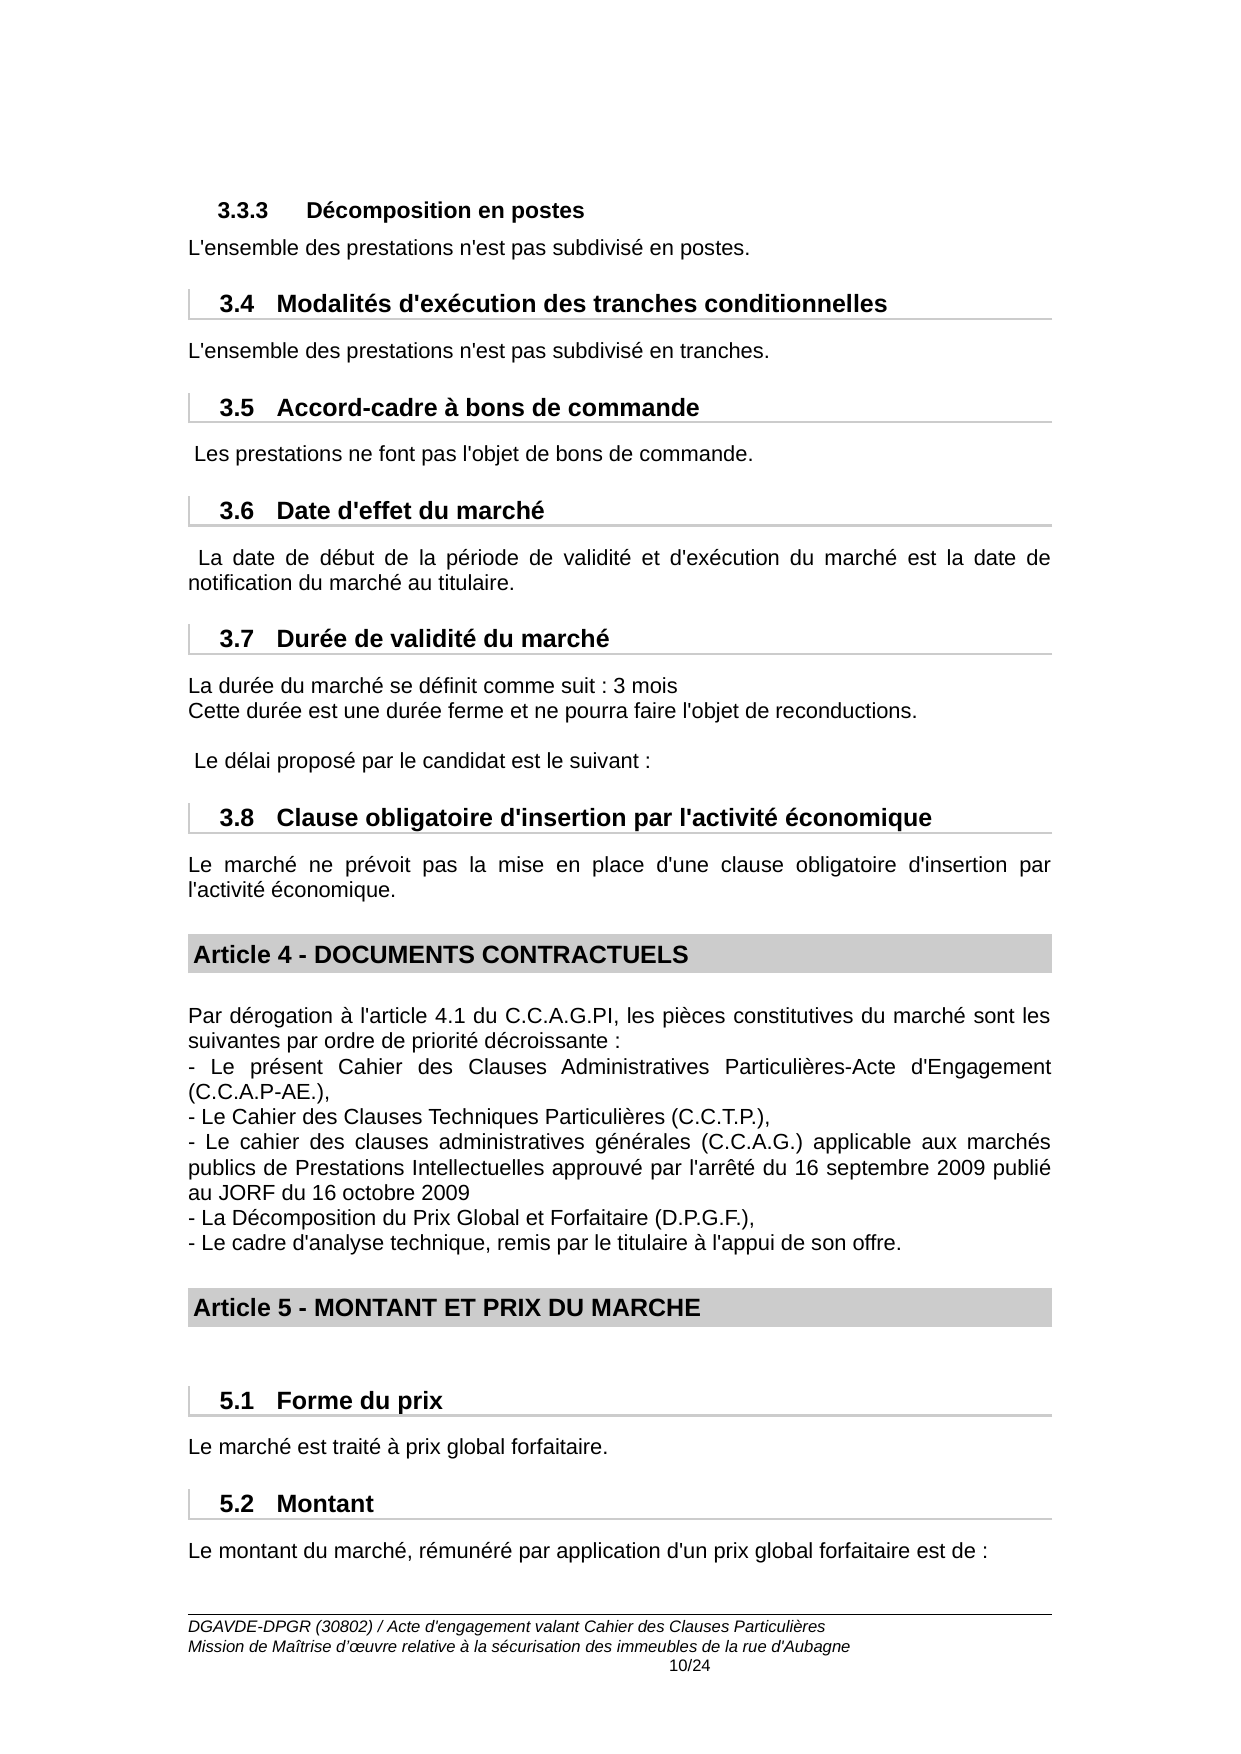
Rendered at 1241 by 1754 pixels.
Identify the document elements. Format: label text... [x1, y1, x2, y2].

text Cette durée est une durée ferme et ne pourra faire l'objet de reconductions. [188, 698, 1052, 723]
text Le marché ne prévoit pas la mise en place d'une clause obligatoire d'insertion par l'activité économique. [188, 852, 1052, 902]
text - Le Cahier des Clauses Techniques Particulières (C.C.T.P.), [188, 1104, 1052, 1129]
text - Le cahier des clauses administratives générales (C.C.A.G.) applicable aux marchés publics de Prestations Intellectuelles approuvé par l'arrêté du 16 septembre 2009 publié au JORF du 16 octobre 2009 [188, 1129, 1052, 1205]
text Le marché est traité à prix global forfaitaire. [188, 1434, 1052, 1459]
text Le délai proposé par le candidat est le suivant : [188, 748, 1052, 774]
subtitle Clause obligatoire d'insertion par l'activité économique [190, 803, 1052, 832]
text L'ensemble des prestations n'est pas subdivisé en postes. [188, 235, 1052, 260]
text - La Décomposition du Prix Global et Forfaitaire (D.P.G.F.), [188, 1205, 1052, 1230]
subtitle Accord-cadre à bons de commande [190, 393, 1052, 421]
subtitle Montant [190, 1489, 1052, 1518]
text L'ensemble des prestations n'est pas subdivisé en tranches. [188, 338, 1052, 363]
text Les prestations ne font pas l'objet de bons de commande. [188, 441, 1052, 466]
text La durée du marché se définit comme suit : 3 mois [188, 673, 1052, 698]
text Le montant du marché, rémunéré par application d'un prix global forfaitaire est de : [188, 1537, 1052, 1563]
text La date de début de la période de validité et d'exécution du marché est la date de notification du marché au titulaire. [188, 544, 1052, 595]
text - Le présent Cahier des Clauses Administratives Particulières-Acte d'Engagement (C.C.A.P-AE.), [188, 1053, 1052, 1104]
subtitle Forme du prix [190, 1386, 1052, 1414]
subtitle MONTANT ET PRIX DU MARCHE [190, 1290, 1050, 1324]
subtitle DOCUMENTS CONTRACTUELS [190, 937, 1050, 971]
subtitle Durée de validité du marché [190, 624, 1052, 653]
text - Le cadre d'analyse technique, remis par le titulaire à l'appui de son offre. [188, 1230, 1052, 1255]
subtitle Décomposition en postes [188, 197, 1052, 223]
subtitle Modalités d'exécution des tranches conditionnelles [190, 289, 1052, 318]
subtitle Date d'effet du marché [190, 496, 1052, 524]
text Par dérogation à l'article 4.1 du C.C.A.G.PI, les pièces constitutives du marché sont les suivantes par ordre de priorité décroissante : [188, 1003, 1052, 1053]
